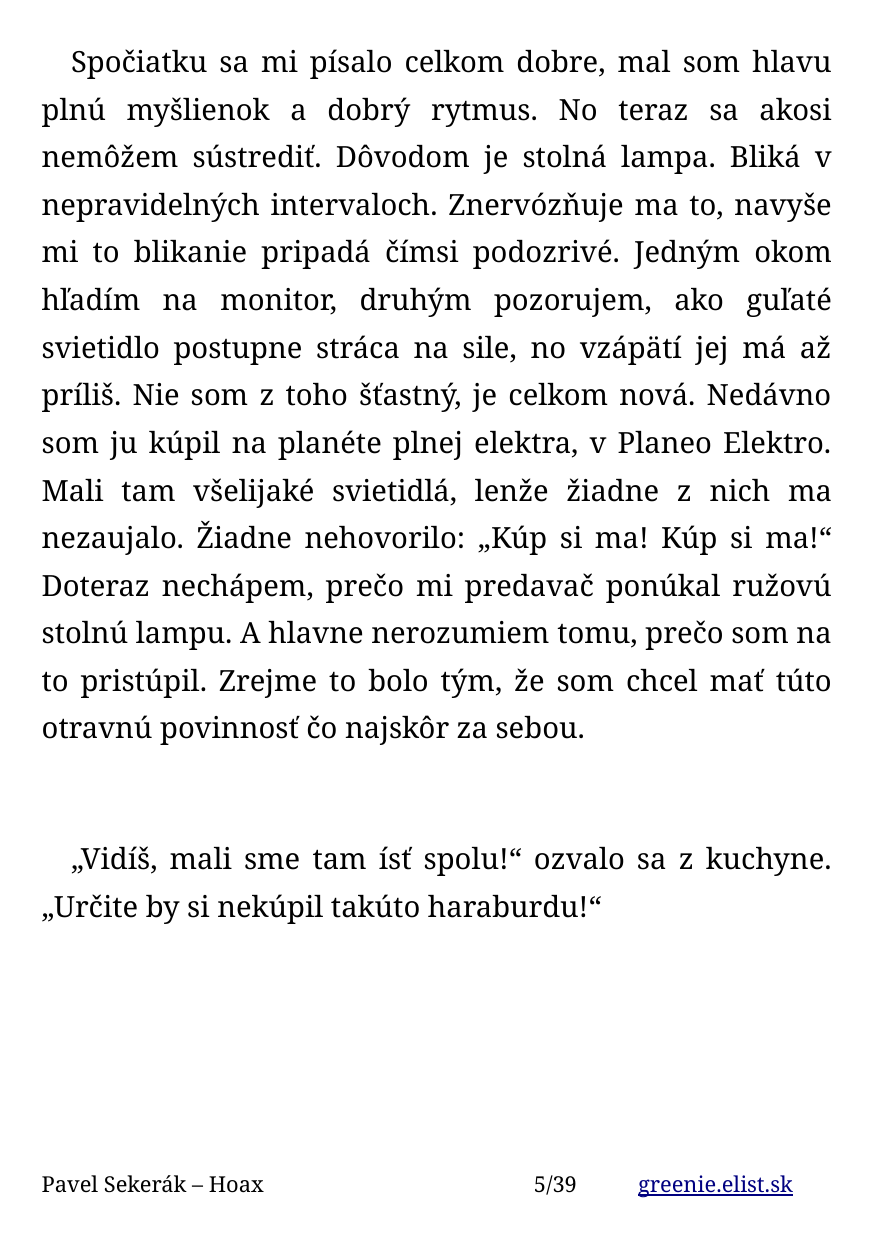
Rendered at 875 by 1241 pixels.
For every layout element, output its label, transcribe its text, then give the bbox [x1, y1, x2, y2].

text „Vidíš, mali sme tam ísť spolu!“ ozvalo sa z kuchyne. „Určite by si nekúpil takúto haraburdu!“ [41, 838, 833, 926]
text Spočiatku sa mi písalo celkom dobre, mal som hlavu plnú myšlienok a dobrý rytmus. No teraz sa akosi nemôžem sústrediť. Dôvodom je stolná lampa. Bliká v nepravidelných intervaloch. Znervózňuje ma to, navyše mi to blikanie pripadá čímsi podozrivé. Jedným okom hľadím na monitor, druhým pozorujem, ako guľaté svietidlo postupne stráca na sile, no vzápätí jej má až príliš. Nie som z toho šťastný, je celkom nová. Nedávno som ju kúpil na planéte plnej elektra, v Planeo Elektro. Mali tam všelijaké svietidlá, lenže žiadne z nich ma nezaujalo. Žiadne nehovorilo: „Kúp si ma! Kúp si ma!“ Doteraz nechápem, prečo mi predavač ponúkal ružovú stolnú lampu. A hlavne nerozumiem tomu, prečo som na to pristúpil. Zrejme to bolo tým, že som chcel mať túto otravnú povinnosť čo najskôr za sebou. [41, 41, 833, 747]
